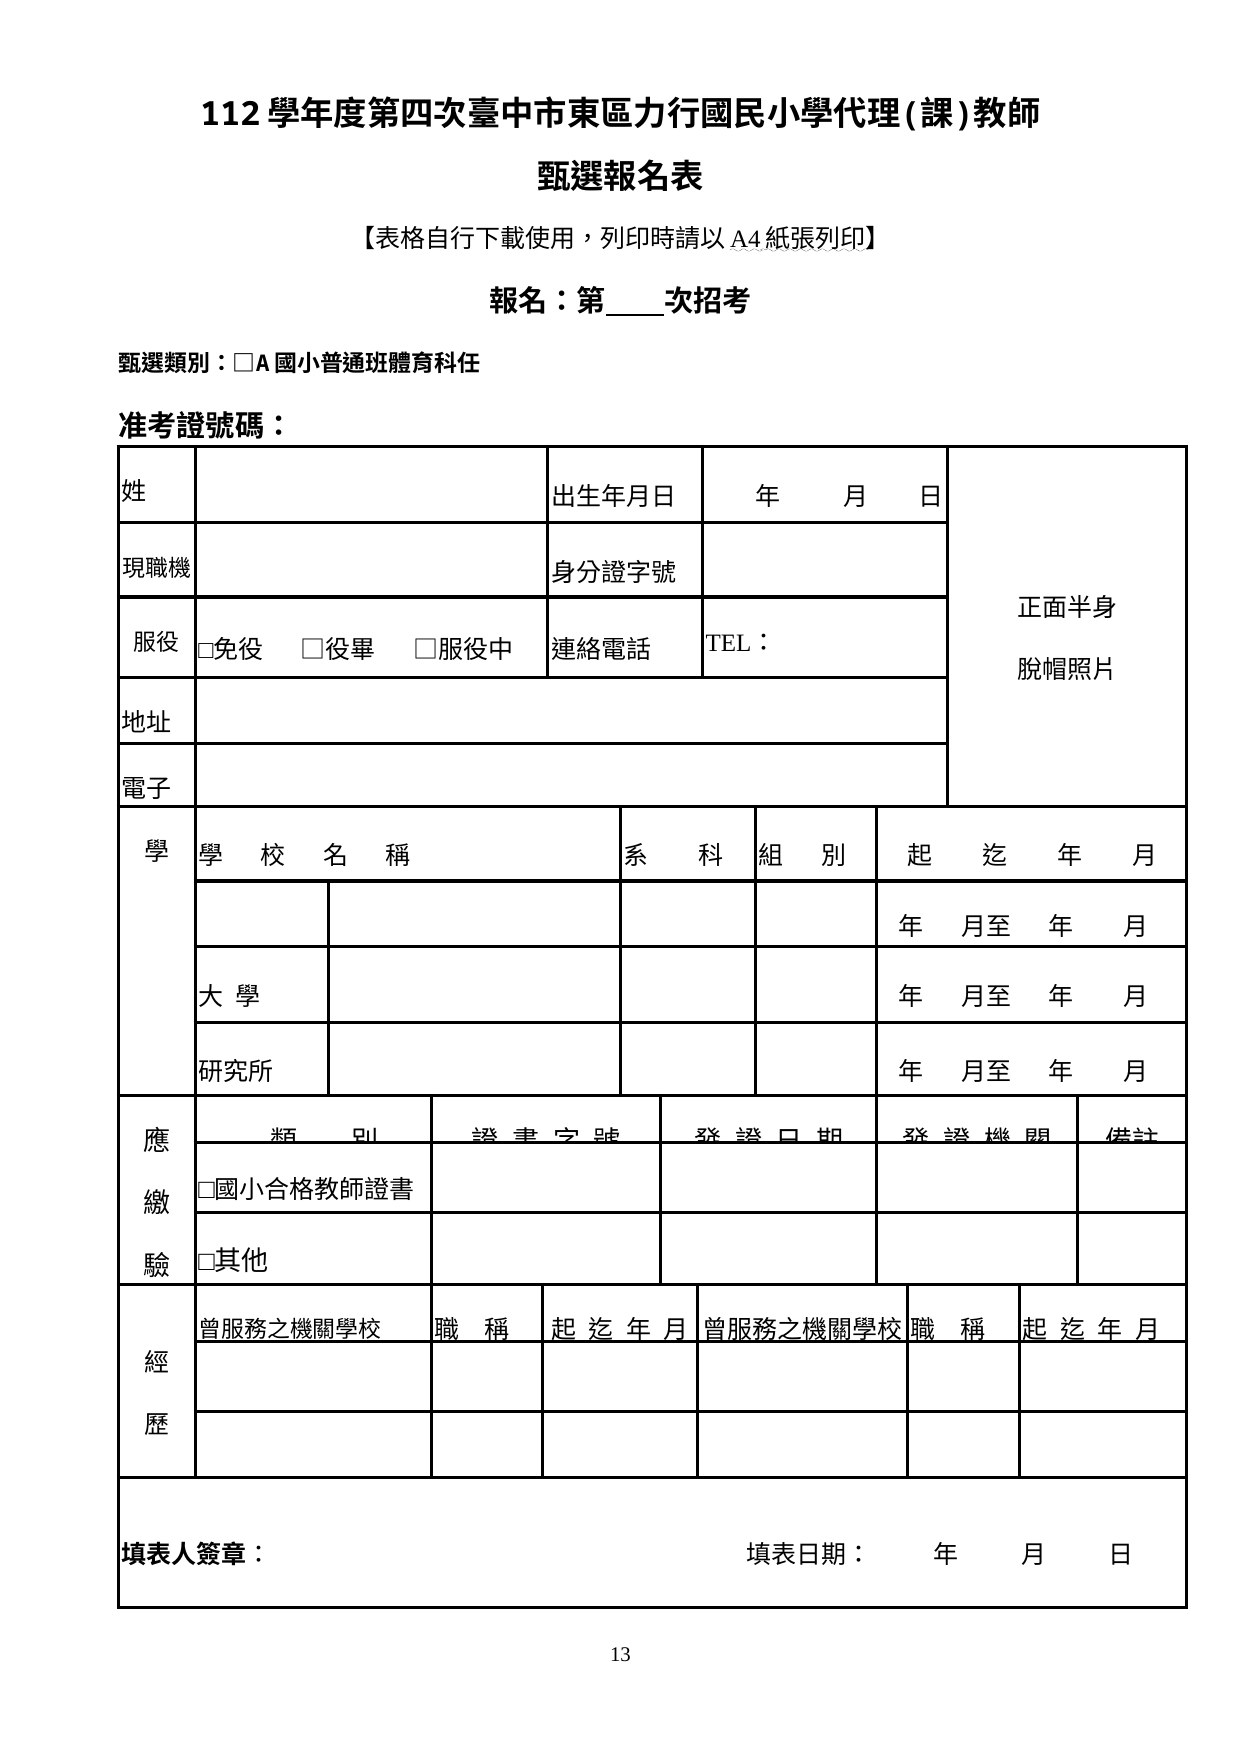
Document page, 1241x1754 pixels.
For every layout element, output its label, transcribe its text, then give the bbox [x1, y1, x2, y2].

table_cell [662, 1144, 875, 1211]
table_cell 地址 [120, 679, 194, 742]
table_cell 電子郵件 [120, 745, 194, 804]
table_cell [1021, 1413, 1185, 1476]
table_cell [433, 1413, 541, 1476]
table_cell 經 歷 [120, 1286, 194, 1476]
table_cell [878, 1144, 1076, 1211]
table_cell 現職機關學校 [120, 524, 194, 595]
table_cell [197, 679, 946, 742]
table_cell [330, 948, 619, 1021]
table_cell [909, 1343, 1018, 1409]
table_cell 起 迄 年 月 [878, 808, 1185, 879]
table_cell [1021, 1343, 1185, 1409]
table_header 姓 名 [120, 448, 194, 521]
table_cell 系 科 [622, 808, 754, 879]
table_header 年 月 日 [704, 448, 946, 521]
table_cell 備註 [1079, 1097, 1185, 1141]
table_cell [433, 1144, 659, 1211]
table_header [197, 448, 546, 521]
table_cell 起 迄 年 月 [1021, 1286, 1185, 1339]
table_cell 職 稱 [433, 1286, 541, 1339]
table_cell 類 別 [197, 1097, 430, 1141]
table_cell [622, 948, 754, 1021]
table_cell [330, 1024, 619, 1094]
table_cell 曾服務之機關學校 [699, 1286, 906, 1339]
table_cell 發 證 日 期 [662, 1097, 875, 1141]
table_cell [704, 524, 946, 595]
table_cell [1079, 1214, 1185, 1283]
table_cell [757, 948, 875, 1021]
table_cell [622, 1024, 754, 1094]
text 甄選類別：□A國小普通班體育科任 [118, 319, 1122, 382]
table_header 正面半身 脫帽照片 [949, 448, 1185, 804]
table_header 出生年月日 [549, 448, 701, 521]
text 准考證號碼： [118, 382, 1122, 444]
table_cell 發 證 機 關 [878, 1097, 1076, 1141]
table_cell 服役 情形 [120, 599, 194, 676]
table_cell □免役 □役畢 □服役中 [197, 599, 546, 676]
table_cell [197, 524, 546, 595]
table_cell 年 月至 年 月 [878, 1024, 1185, 1094]
table_cell 填表人簽章： 填表日期： 年 月 日 [120, 1479, 1185, 1606]
table_cell 學 歷 [120, 808, 194, 1094]
table_cell 組 別 [757, 808, 875, 879]
table_cell 證 書 字 號 [433, 1097, 659, 1141]
table_cell 應 繳 驗 證 件 [120, 1097, 194, 1283]
table_cell 曾服務之機關學校 [197, 1286, 430, 1339]
table_cell 身分證字號 [549, 524, 701, 595]
table_cell □其他 [197, 1214, 430, 1283]
table_cell 大 學 [197, 948, 327, 1021]
table_cell TEL： 手機： [704, 599, 946, 676]
text 報名：第 次招考 [118, 257, 1122, 319]
table_cell [544, 1413, 696, 1476]
table_cell 學 校 名 稱 [197, 808, 619, 879]
table_cell [662, 1214, 875, 1283]
table_cell 年 月至 年 月 [878, 883, 1185, 945]
table_cell [197, 1413, 430, 1476]
table_cell [757, 883, 875, 945]
table_cell [699, 1343, 906, 1409]
table_cell [878, 1214, 1076, 1283]
table_cell [433, 1343, 541, 1409]
table_cell 研究所 [197, 1024, 327, 1094]
table_cell [433, 1214, 659, 1283]
table_cell [330, 883, 619, 945]
table_cell □國小合格教師證書 [197, 1144, 430, 1211]
table_cell [699, 1413, 906, 1476]
text 112學年度第四次臺中市東區力行國民小學代理(課)教師 [118, 69, 1122, 132]
table_cell [909, 1413, 1018, 1476]
table_cell [197, 745, 946, 804]
table_cell [622, 883, 754, 945]
table_cell 起 迄 年 月 [544, 1286, 696, 1339]
table_cell [757, 1024, 875, 1094]
text 【表格自行下載使用，列印時請以A4紙張列印】 [118, 194, 1122, 257]
table_cell [197, 883, 327, 945]
table_cell [1079, 1144, 1185, 1211]
table_cell [197, 1343, 430, 1409]
table_cell 職 稱 [909, 1286, 1018, 1339]
table_cell [544, 1343, 696, 1409]
table_cell 連絡電話 [549, 599, 701, 676]
text 甄選報名表 [118, 132, 1122, 194]
table_cell 年 月至 年 月 [878, 948, 1185, 1021]
